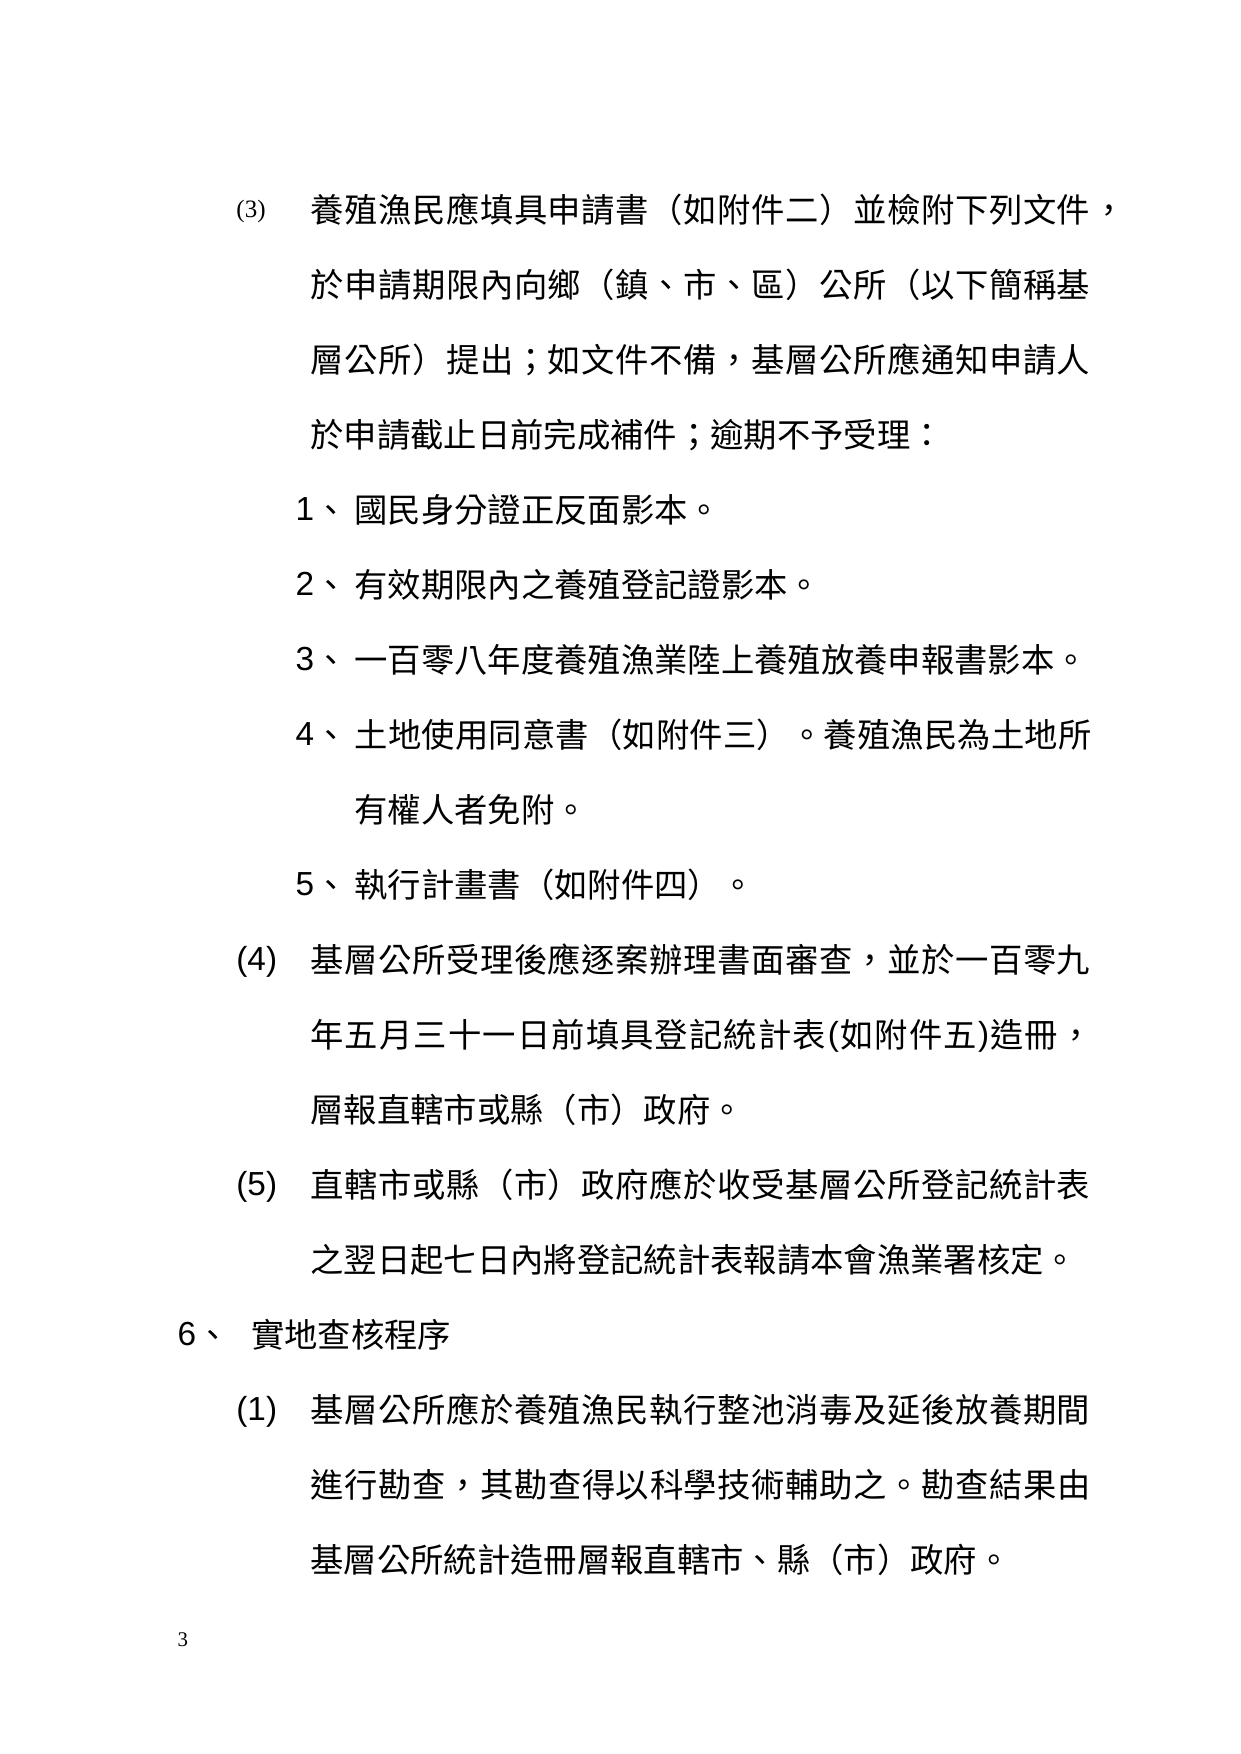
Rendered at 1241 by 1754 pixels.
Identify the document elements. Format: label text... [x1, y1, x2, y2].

list 一百零八年度養殖漁業陸上養殖放養申報書影本。 [295, 614, 1092, 689]
list 實地查核程序 [177, 1289, 1092, 1364]
list 養殖漁民應填具申請書（如附件二）並檢附下列文件，於申請期限內向鄉（鎮、市、區）公所（以下簡稱基層公所）提出；如文件不備，基層公所應通知申請人於申請截止日前完成補件；逾期不予受理： [236, 164, 1092, 464]
list 基層公所受理後應逐案辦理書面審查，並於一百零九年五月三十一日前填具登記統計表(如附件五)造冊，層報直轄市或縣（市）政府。 [236, 914, 1092, 1139]
list 土地使用同意書（如附件三）。養殖漁民為土地所有權人者免附。 [295, 689, 1092, 839]
list 有效期限內之養殖登記證影本。 [236, 539, 1092, 614]
list 國民身分證正反面影本。 [236, 464, 1092, 539]
list 執行計畫書（如附件四）。 [236, 839, 1092, 914]
list 直轄市或縣（市）政府應於收受基層公所登記統計表之翌日起七日內將登記統計表報請本會漁業署核定。 [236, 1139, 1092, 1289]
list 基層公所應於養殖漁民執行整池消毒及延後放養期間進行勘查，其勘查得以科學技術輔助之。勘查結果由基層公所統計造冊層報直轄市、縣（市）政府。 [236, 1364, 1092, 1589]
